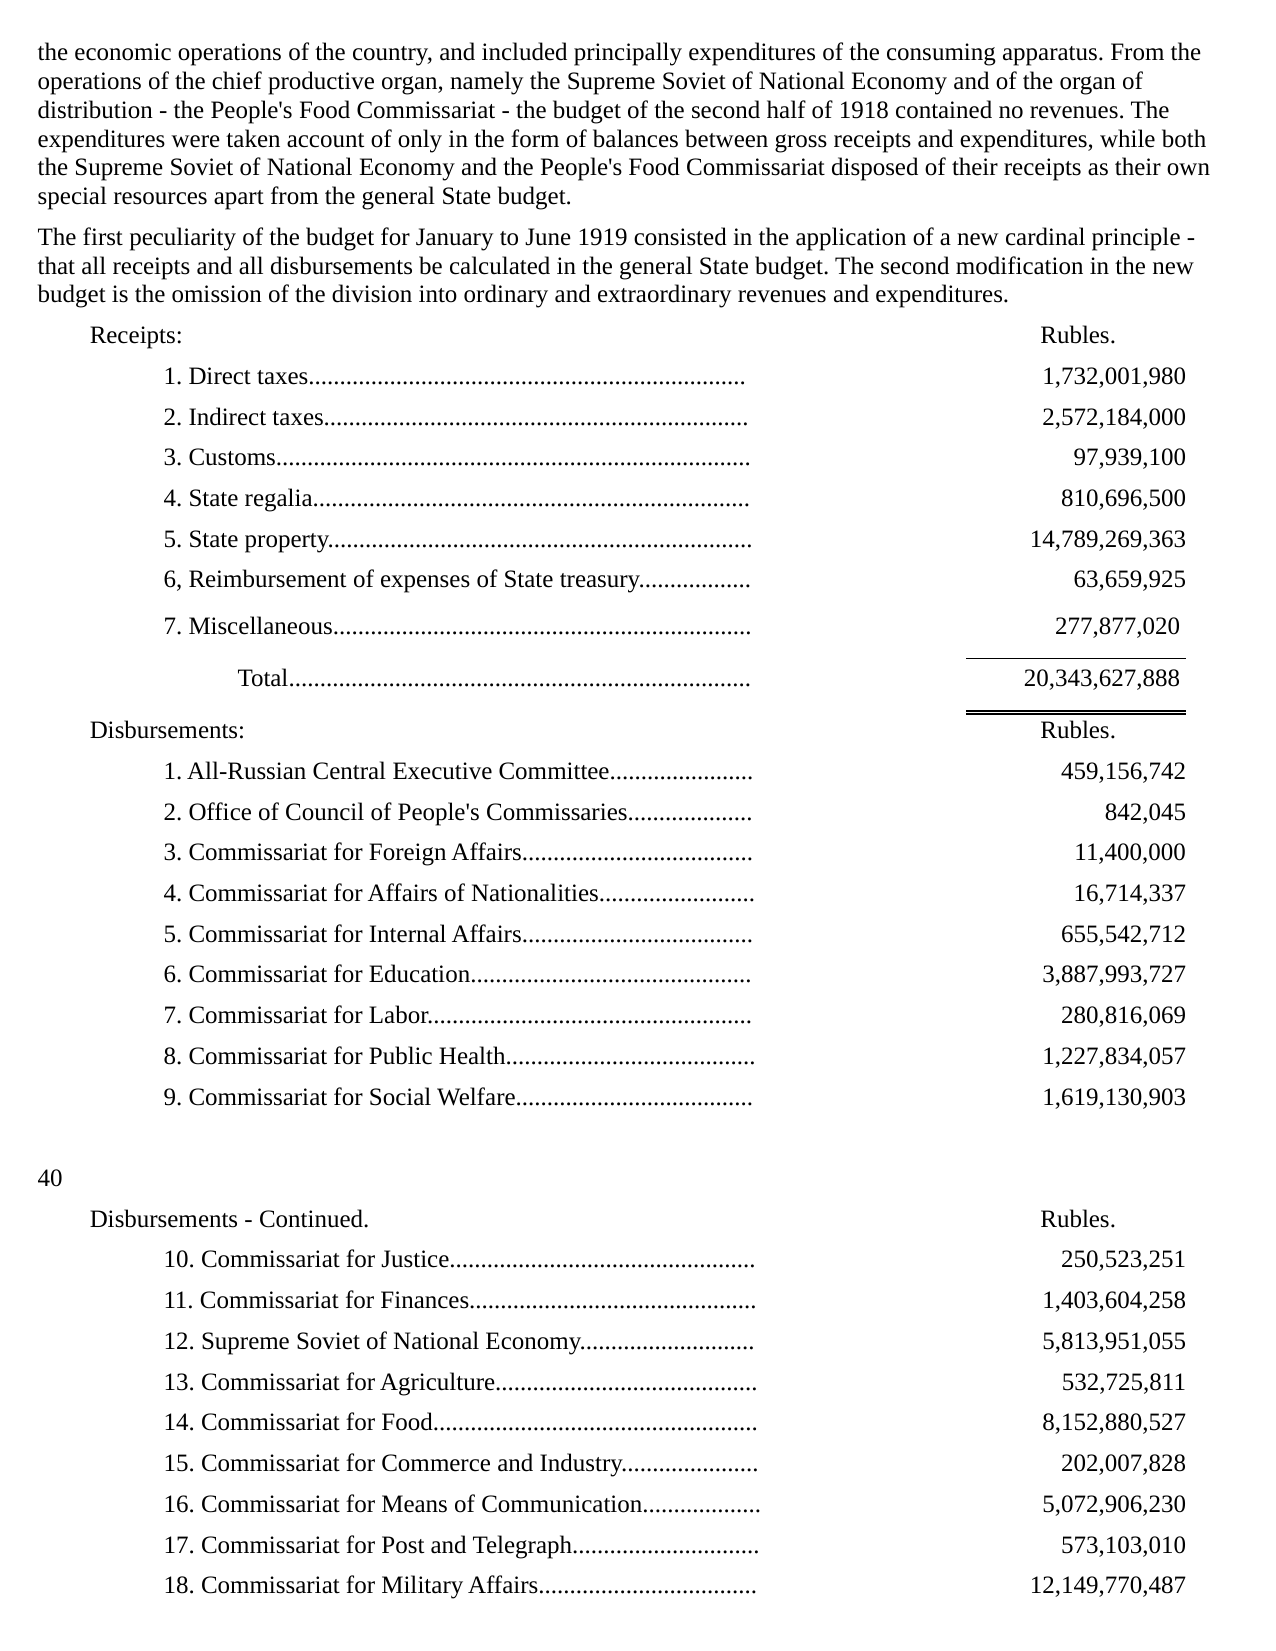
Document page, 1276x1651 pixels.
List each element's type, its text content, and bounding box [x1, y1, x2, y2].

table_cell 6, Reimbursement of expenses of State treasury.................. [90, 565, 966, 605]
table_cell 250,523,251 [966, 1245, 1186, 1285]
table_cell 1. Direct taxes...................................................................... [90, 361, 966, 402]
table_cell 2. Indirect taxes.................................................................... [90, 402, 966, 442]
table_cell 3,887,993,727 [966, 960, 1186, 1000]
table_cell 5. Commissariat for Internal Affairs..................................... [90, 919, 966, 959]
table_cell 16,714,337 [966, 878, 1186, 919]
table_cell 63,659,925 [966, 565, 1186, 605]
table_cell 1. All-Russian Central Executive Committee....................... [90, 756, 966, 797]
table_cell 280,816,069 [966, 1000, 1186, 1041]
table_cell 5. State property.................................................................... [90, 524, 966, 564]
table_cell 655,542,712 [966, 919, 1186, 959]
table_cell 15. Commissariat for Commerce and Industry...................... [90, 1448, 966, 1489]
table_cell 8. Commissariat for Public Health........................................ [90, 1041, 966, 1082]
table_header Disbursements: [90, 715, 966, 756]
table_header Receipts: [90, 320, 966, 361]
table_cell 14,789,269,363 [966, 524, 1186, 564]
table_cell 532,725,811 [966, 1367, 1186, 1407]
table_cell 6. Commissariat for Education............................................. [90, 960, 966, 1000]
table_cell 17. Commissariat for Post and Telegraph.............................. [90, 1530, 966, 1570]
table_header Disbursements - Continued. [90, 1204, 966, 1244]
table_cell 16. Commissariat for Means of Communication................... [90, 1489, 966, 1530]
table_cell 14. Commissariat for Food.................................................... [90, 1408, 966, 1448]
table_cell Total.......................................................................... [90, 658, 966, 710]
table_cell 202,007,828 [966, 1448, 1186, 1489]
text the economic operations of the country, and included principally expenditures of the consuming apparatus. From the operations of the chief productive organ, namely the Supreme Soviet of National Economy and of the organ of distribution - the People's Food Commissariat - the budget of the second half of 1918 contained no revenues. The expenditures were taken account of only in the form of balances between gross receipts and expenditures, while both the Supreme Soviet of National Economy and the People's Food Commissariat disposed of their receipts as their own special resources apart from the general State budget. [37, 37, 1238, 210]
table_cell 1,227,834,057 [966, 1041, 1186, 1082]
table_cell 5,813,951,055 [966, 1326, 1186, 1367]
table_cell 7. Commissariat for Labor.................................................... [90, 1000, 966, 1041]
table_cell 18. Commissariat for Military Affairs................................... [90, 1570, 966, 1611]
table_cell 3. Commissariat for Foreign Affairs..................................... [90, 837, 966, 878]
table_header Rubles. [966, 715, 1186, 756]
table_cell 842,045 [966, 797, 1186, 837]
text The first peculiarity of the budget for January to June 1919 consisted in the application of a new cardinal principle - that all receipts and all disbursements be calculated in the general State budget. The second modification in the new budget is the omission of the division into ordinary and extraordinary revenues and expenditures. [37, 222, 1238, 308]
table_cell 7. Miscellaneous................................................................... [90, 605, 966, 657]
table_cell 5,072,906,230 [966, 1489, 1186, 1530]
table_cell 4. State regalia...................................................................... [90, 483, 966, 524]
table_cell 12. Supreme Soviet of National Economy............................ [90, 1326, 966, 1367]
table_cell 573,103,010 [966, 1530, 1186, 1570]
table_cell 4. Commissariat for Affairs of Nationalities......................... [90, 878, 966, 919]
table_cell 1,403,604,258 [966, 1285, 1186, 1326]
table_cell 11. Commissariat for Finances.............................................. [90, 1285, 966, 1326]
table_cell 810,696,500 [966, 483, 1186, 524]
table_cell 8,152,880,527 [966, 1408, 1186, 1448]
table_cell 459,156,742 [966, 756, 1186, 797]
table_cell 13. Commissariat for Agriculture.......................................... [90, 1367, 966, 1407]
table_header Rubles. [966, 1204, 1186, 1244]
table_cell 277,877,020 [966, 605, 1186, 657]
table_header Rubles. [966, 320, 1186, 361]
table_cell 97,939,100 [966, 443, 1186, 483]
table_cell 3. Customs............................................................................ [90, 443, 966, 483]
table_cell 20,343,627,888 [966, 659, 1186, 710]
table_cell 2. Office of Council of People's Commissaries.................... [90, 797, 966, 837]
table_cell 12,149,770,487 [966, 1570, 1186, 1611]
table_cell 9. Commissariat for Social Welfare...................................... [90, 1082, 966, 1122]
table_cell 1,619,130,903 [966, 1082, 1186, 1122]
table_cell 11,400,000 [966, 837, 1186, 878]
table_cell 10. Commissariat for Justice................................................. [90, 1245, 966, 1285]
table_cell 2,572,184,000 [966, 402, 1186, 442]
text 40 [37, 1163, 1238, 1192]
table_cell 1,732,001,980 [966, 361, 1186, 402]
